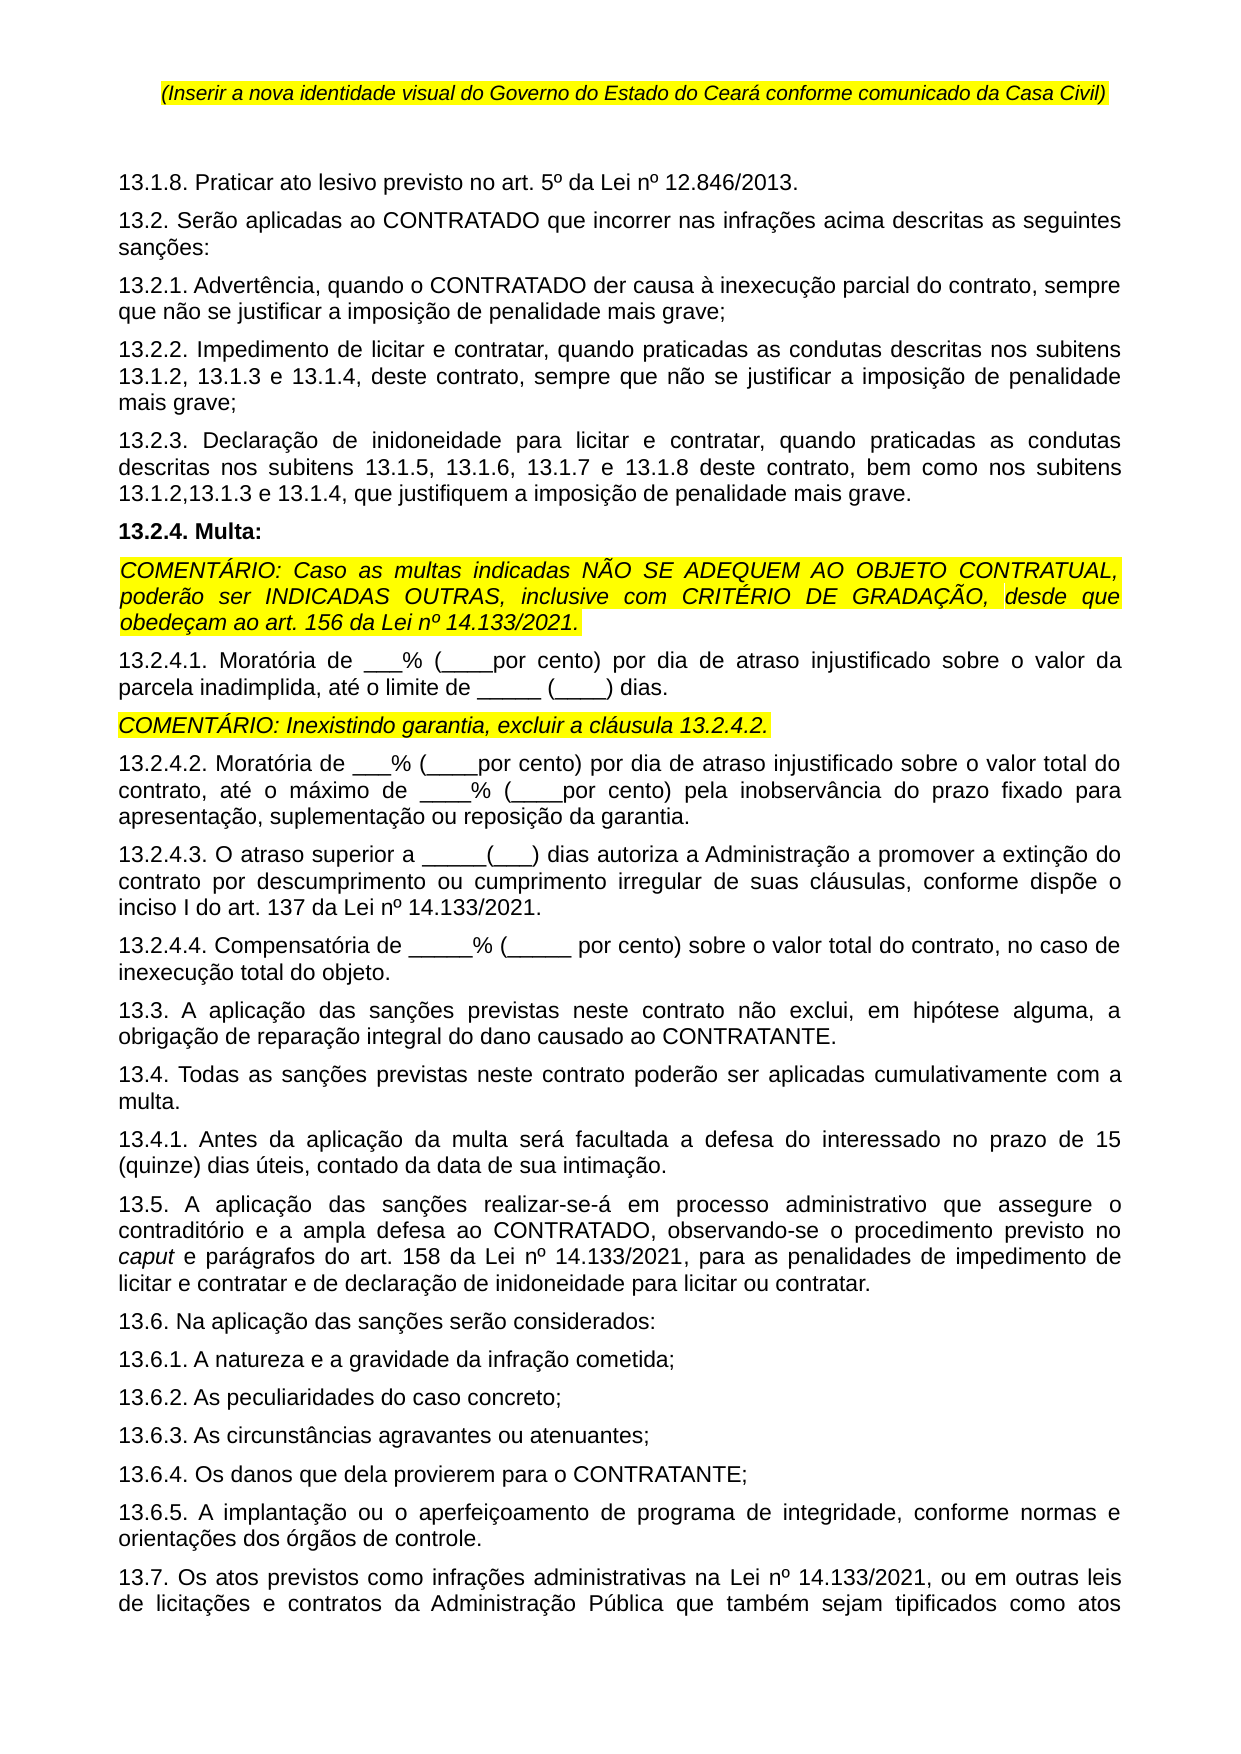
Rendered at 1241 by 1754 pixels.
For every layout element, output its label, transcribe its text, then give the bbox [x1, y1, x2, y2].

text 13.2. Serão aplicadas ao CONTRATADO que incorrer nas infrações acima descritas as seguintes sanções: [118, 207, 1122, 260]
text 13.2.3. Declaração de inidoneidade para licitar e contratar, quando praticadas as condutas descritas nos subitens 13.1.5, 13.1.6, 13.1.7 e 13.1.8 deste contrato, bem como nos subitens 13.1.2,13.1.3 e 13.1.4, que justifiquem a imposição de penalidade mais grave. [118, 427, 1122, 506]
text 13.1.8. Praticar ato lesivo previsto no art. 5º da Lei nº 12.846/2013. [118, 169, 1122, 195]
text 13.2.4.3. O atraso superior a _____(___) dias autoriza a Administração a promover a extinção do contrato por descumprimento ou cumprimento irregular de suas cláusulas, conforme dispõe o inciso I do art. 137 da Lei nº 14.133/2021. [118, 841, 1122, 920]
text 13.2.2. Impedimento de licitar e contratar, quando praticadas as condutas descritas nos subitens 13.1.2, 13.1.3 e 13.1.4, deste contrato, sempre que não se justificar a imposição de penalidade mais grave; [118, 336, 1122, 416]
text 13.2.1. Advertência, quando o CONTRATADO der causa à inexecução parcial do contrato, sempre que não se justificar a imposição de penalidade mais grave; [118, 272, 1122, 324]
text 13.2.4.1. Moratória de ___% (____por cento) por dia de atraso injustificado sobre o valor da parcela inadimplida, até o limite de _____ (____) dias. [118, 647, 1122, 700]
text 13.3. A aplicação das sanções previstas neste contrato não exclui, em hipótese alguma, a obrigação de reparação integral do dano causado ao CONTRATANTE. [118, 997, 1122, 1049]
text 13.6.2. As peculiaridades do caso concreto; [118, 1384, 1122, 1411]
text 13.4.1. Antes da aplicação da multa será facultada a defesa do interessado no prazo de 15 (quinze) dias úteis, contado da data de sua intimação. [118, 1126, 1122, 1179]
text 13.2.4.2. Moratória de ___% (____por cento) por dia de atraso injustificado sobre o valor total do contrato, até o máximo de ____% (____por cento) pela inobservância do prazo fixado para apresentação, suplementação ou reposição da garantia. [118, 750, 1122, 829]
text 13.6.3. As circunstâncias agravantes ou atenuantes; [118, 1422, 1122, 1449]
text 13.4. Todas as sanções previstas neste contrato poderão ser aplicadas cumulativamente com a multa. [118, 1061, 1122, 1114]
text COMENTÁRIO: Caso as multas indicadas NÃO SE ADEQUEM AO OBJETO CONTRATUAL, poderão ser INDICADAS OUTRAS, inclusive com CRITÉRIO DE GRADAÇÃO, desde que obedeçam ao art. 156 da Lei nº 14.133/2021. [120, 557, 1122, 636]
text 13.5. A aplicação das sanções realizar-se-á em processo administrativo que assegure o contraditório e a ampla defesa ao CONTRATADO, observando-se o procedimento previsto no caput e parágrafos do art. 158 da Lei nº 14.133/2021, para as penalidades de impedimento de licitar e contratar e de declaração de inidoneidade para licitar ou contratar. [118, 1191, 1122, 1296]
text 13.7. Os atos previstos como infrações administrativas na Lei nº 14.133/2021, ou em outras leis de licitações e contratos da Administração Pública que também sejam tipificados como atos [118, 1563, 1122, 1616]
text 13.2.4.4. Compensatória de _____% (_____ por cento) sobre o valor total do contrato, no caso de inexecução total do objeto. [118, 932, 1122, 985]
text 13.6.4. Os danos que dela provierem para o CONTRATANTE; [118, 1461, 1122, 1487]
text 13.2.4. Multa: [118, 518, 1122, 545]
text 13.6.5. A implantação ou o aperfeiçoamento de programa de integridade, conforme normas e orientações dos órgãos de controle. [118, 1499, 1122, 1552]
text 13.6. Na aplicação das sanções serão considerados: [118, 1308, 1122, 1334]
text COMENTÁRIO: Inexistindo garantia, excluir a cláusula 13.2.4.2. [118, 712, 1122, 738]
text 13.6.1. A natureza e a gravidade da infração cometida; [118, 1346, 1122, 1372]
